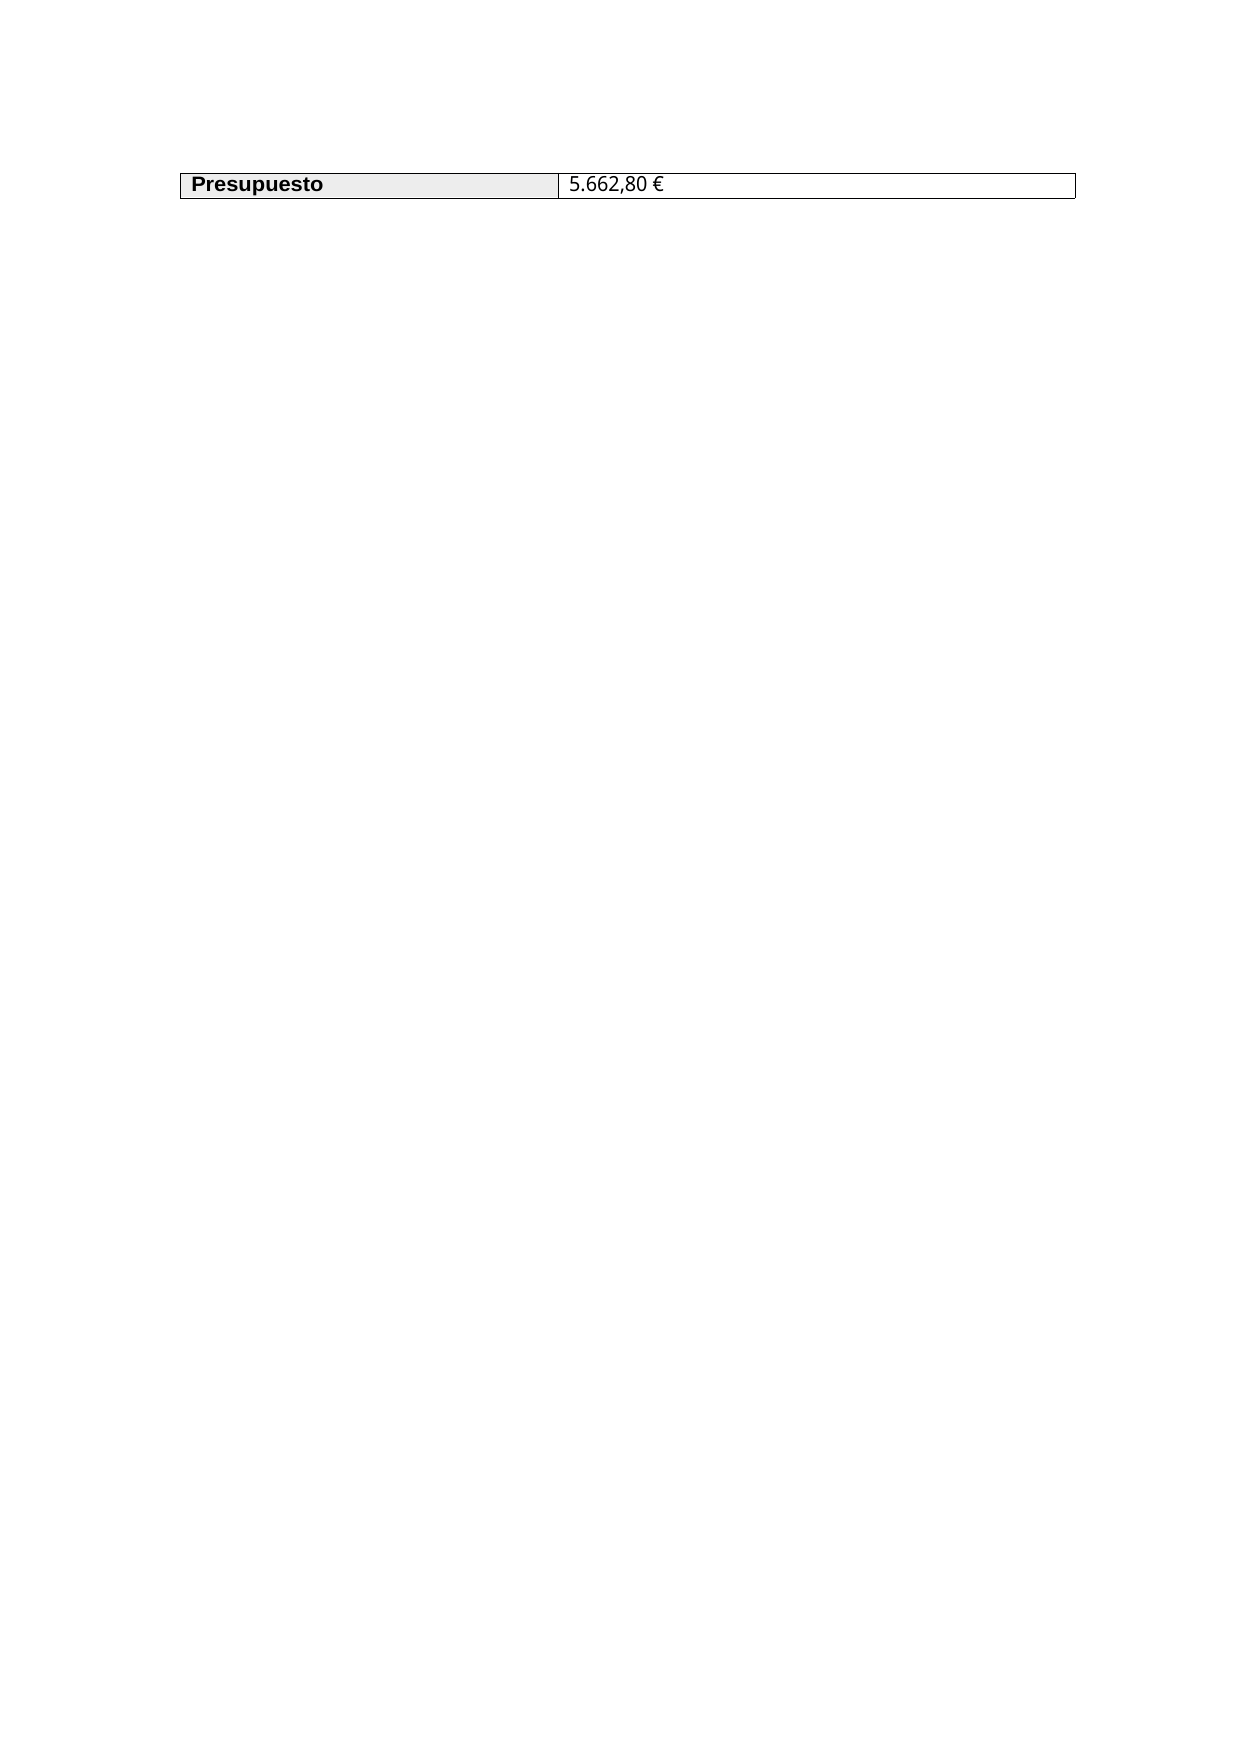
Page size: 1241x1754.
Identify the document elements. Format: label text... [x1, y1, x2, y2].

table_cell 5.662,80 € [559, 174, 1075, 197]
table_cell Presupuesto [181, 174, 558, 197]
